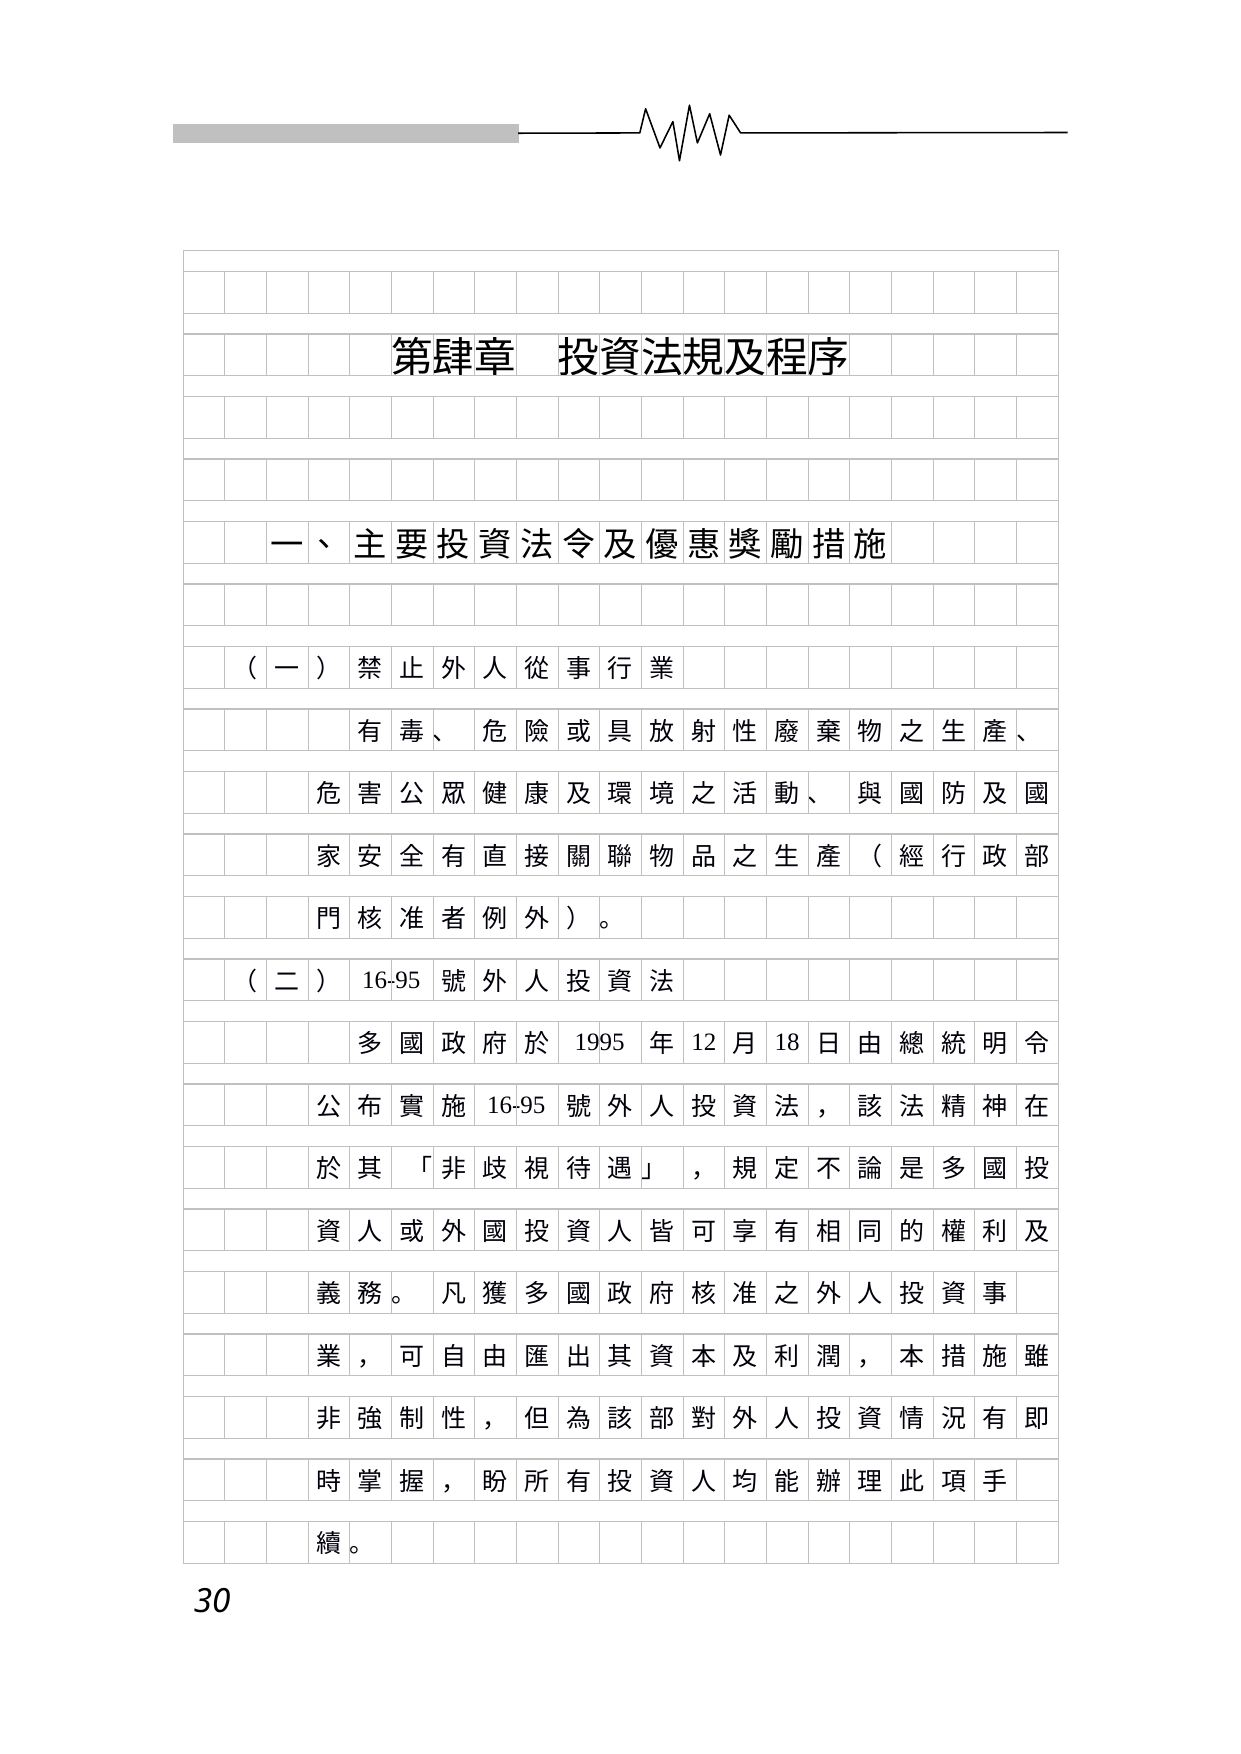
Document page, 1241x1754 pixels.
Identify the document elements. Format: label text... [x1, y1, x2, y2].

text （二）16-95號外人投資法 [850, 960, 891, 1000]
text 人 [475, 647, 516, 688]
text 第肆章 投資法規及程序 [934, 335, 974, 375]
text 多國政府於1995年12月18日由總統明令公布實施16-95號外人投資法，該法精神在於其「非歧視待遇」，規定不論是多國投資人或外國投資人皆可享有相同的權利及義務。凡獲多國政府核准之外人投資事業，可自由匯出其資本及利潤，本措施雖非強制性，但為該部對外人投資情況有即時掌握，盼所有投資人均能辦理此項手續。 [281, 1376, 1058, 1396]
text （二）16-95號外人投資法 [934, 960, 974, 1000]
text 有毒、危險或具放射性廢棄物之生產、危害公眾健康及環境之活動、與國防及國家安全有直接關聯物品之生產（經行政部門核准者例外）。 [281, 876, 1058, 896]
text 有毒、危險或具放射性廢棄物之生產、危害公眾健康及環境之活動、與國防及國家安全有直接關聯物品之生產（經行政部門核准者例外）。 [1017, 710, 1058, 750]
text 有毒、危險或具放射性廢棄物之生產、危害公眾健康及環境之活動、與國防及國家安全有直接關聯物品之生產（經行政部門核准者例外）。 [684, 772, 724, 813]
text 第肆章 投資法規及程序 [559, 335, 599, 375]
text 第肆章 投資法規及程序 [475, 335, 516, 375]
text 有毒、危險或具放射性廢棄物之生產、危害公眾健康及環境之活動、與國防及國家安全有直接關聯物品之生產（經行政部門核准者例外）。 [559, 897, 599, 938]
text 有毒、危險或具放射性廢棄物之生產、危害公眾健康及環境之活動、與國防及國家安全有直接關聯物品之生產（經行政部門核准者例外）。 [725, 835, 766, 875]
text 第肆章 投資法規及程序 [184, 314, 1058, 333]
text 多國政府於1995年12月18日由總統明令公布實施16-95號外人投資法，該法精神在於其「非歧視待遇」，規定不論是多國投資人或外國投資人皆可享有相同的權利及義務。凡獲多國政府核准之外人投資事業，可自由匯出其資本及利潤，本措施雖非強制性，但為該部對外人投資情況有即時掌握，盼所有投資人均能辦理此項手續。 [281, 1251, 1058, 1271]
text 一、主要投資法令及優惠獎勵措施 [475, 522, 516, 563]
text （二）16-95號外人投資法 [350, 960, 391, 1000]
text （二）16-95號外人投資法 [559, 960, 599, 1000]
text 有毒、危險或具放射性廢棄物之生產、危害公眾健康及環境之活動、與國防及國家安全有直接關聯物品之生產（經行政部門核准者例外）。 [309, 835, 349, 875]
text 有毒、危險或具放射性廢棄物之生產、危害公眾健康及環境之活動、與國防及國家安全有直接關聯物品之生產（經行政部門核准者例外）。 [350, 897, 391, 938]
text 有毒、危險或具放射性廢棄物之生產、危害公眾健康及環境之活動、與國防及國家安全有直接關聯物品之生產（經行政部門核准者例外）。 [600, 772, 641, 813]
text （二）16-95號外人投資法 [642, 960, 683, 1000]
text 有毒、危險或具放射性廢棄物之生產、危害公眾健康及環境之活動、與國防及國家安全有直接關聯物品之生產（經行政部門核准者例外）。 [309, 772, 349, 813]
text 有毒、危險或具放射性廢棄物之生產、危害公眾健康及環境之活動、與國防及國家安全有直接關聯物品之生產（經行政部門核准者例外）。 [767, 897, 808, 938]
text 第肆章 投資法規及程序 [184, 335, 224, 375]
text [850, 647, 891, 688]
text 一、主要投資法令及優惠獎勵措施 [725, 522, 766, 563]
text 有毒、危險或具放射性廢棄物之生產、危害公眾健康及環境之活動、與國防及國家安全有直接關聯物品之生產（經行政部門核准者例外）。 [684, 710, 724, 750]
text 一、主要投資法令及優惠獎勵措施 [1017, 522, 1058, 563]
text 一、主要投資法令及優惠獎勵措施 [600, 522, 641, 563]
text 一、主要投資法令及優惠獎勵措施 [434, 522, 474, 563]
text 多國政府於1995年12月18日由總統明令公布實施16-95號外人投資法，該法精神在於其「非歧視待遇」，規定不論是多國投資人或外國投資人皆可享有相同的權利及義務。凡獲多國政府核准之外人投資事業，可自由匯出其資本及利潤，本措施雖非強制性，但為該部對外人投資情況有即時掌握，盼所有投資人均能辦理此項手續。 [281, 1126, 1058, 1146]
text （二）16-95號外人投資法 [225, 960, 266, 1000]
text 有毒、危險或具放射性廢棄物之生產、危害公眾健康及環境之活動、與國防及國家安全有直接關聯物品之生產（經行政部門核准者例外）。 [892, 897, 933, 938]
text 第肆章 投資法規及程序 [642, 335, 683, 375]
text 多國政府於1995年12月18日由總統明令公布實施16-95號外人投資法，該法精神在於其「非歧視待遇」，規定不論是多國投資人或外國投資人皆可享有相同的權利及義務。凡獲多國政府核准之外人投資事業，可自由匯出其資本及利潤，本措施雖非強制性，但為該部對外人投資情況有即時掌握，盼所有投資人均能辦理此項手續。 [281, 1439, 1058, 1458]
text 第肆章 投資法規及程序 [434, 335, 474, 375]
text （二）16-95號外人投資法 [267, 960, 308, 1000]
text （二）16-95號外人投資法 [309, 960, 349, 1000]
text 一 [267, 647, 308, 688]
text 第肆章 投資法規及程序 [392, 343, 410, 375]
text 一、主要投資法令及優惠獎勵措施 [767, 522, 808, 563]
text [767, 647, 808, 688]
text 有毒、危險或具放射性廢棄物之生產、危害公眾健康及環境之活動、與國防及國家安全有直接關聯物品之生產（經行政部門核准者例外）。 [642, 897, 683, 938]
text 一、主要投資法令及優惠獎勵措施 [267, 522, 308, 563]
text 第肆章 投資法規及程序 [738, 342, 758, 365]
text 有毒、危險或具放射性廢棄物之生產、危害公眾健康及環境之活動、與國防及國家安全有直接關聯物品之生產（經行政部門核准者例外）。 [975, 835, 1016, 875]
text 第肆章 投資法規及程序 [975, 335, 1016, 375]
text 一、主要投資法令及優惠獎勵措施 [642, 522, 683, 563]
text 有毒、危險或具放射性廢棄物之生產、危害公眾健康及環境之活動、與國防及國家安全有直接關聯物品之生產（經行政部門核准者例外）。 [642, 710, 683, 750]
text 一、主要投資法令及優惠獎勵措施 [850, 522, 891, 563]
text 行 [600, 647, 641, 688]
text [934, 647, 974, 688]
text 有毒、危險或具放射性廢棄物之生產、危害公眾健康及環境之活動、與國防及國家安全有直接關聯物品之生產（經行政部門核准者例外）。 [600, 897, 641, 938]
text 多國政府於1995年12月18日由總統明令公布實施16-95號外人投資法，該法精神在於其「非歧視待遇」，規定不論是多國投資人或外國投資人皆可享有相同的權利及義務。凡獲多國政府核准之外人投資事業，可自由匯出其資本及利潤，本措施雖非強制性，但為該部對外人投資情況有即時掌握，盼所有投資人均能辦理此項手續。 [281, 1189, 1058, 1208]
text 第肆章 投資法規及程序 [809, 335, 849, 375]
text 有毒、危險或具放射性廢棄物之生產、危害公眾健康及環境之活動、與國防及國家安全有直接關聯物品之生產（經行政部門核准者例外）。 [892, 710, 933, 750]
text 有毒、危險或具放射性廢棄物之生產、危害公眾健康及環境之活動、與國防及國家安全有直接關聯物品之生產（經行政部門核准者例外）。 [309, 710, 349, 750]
text 有毒、危險或具放射性廢棄物之生產、危害公眾健康及環境之活動、與國防及國家安全有直接關聯物品之生產（經行政部門核准者例外）。 [1017, 897, 1058, 938]
text 有毒、危險或具放射性廢棄物之生產、危害公眾健康及環境之活動、與國防及國家安全有直接關聯物品之生產（經行政部門核准者例外）。 [850, 710, 891, 750]
text 有毒、危險或具放射性廢棄物之生產、危害公眾健康及環境之活動、與國防及國家安全有直接關聯物品之生產（經行政部門核准者例外）。 [475, 710, 516, 750]
text 業 [642, 647, 683, 688]
text ） [309, 647, 349, 688]
text 一、主要投資法令及優惠獎勵措施 [184, 522, 224, 563]
text 有毒、危險或具放射性廢棄物之生產、危害公眾健康及環境之活動、與國防及國家安全有直接關聯物品之生產（經行政部門核准者例外）。 [934, 772, 974, 813]
text （二）16-95號外人投資法 [207, 960, 224, 1000]
text 有毒、危險或具放射性廢棄物之生產、危害公眾健康及環境之活動、與國防及國家安全有直接關聯物品之生產（經行政部門核准者例外）。 [892, 835, 933, 875]
text 第肆章 投資法規及程序 [684, 335, 724, 375]
text 有毒、危險或具放射性廢棄物之生產、危害公眾健康及環境之活動、與國防及國家安全有直接關聯物品之生產（經行政部門核准者例外）。 [767, 835, 808, 875]
text 第肆章 投資法規及程序 [267, 335, 308, 375]
text 有毒、危險或具放射性廢棄物之生產、危害公眾健康及環境之活動、與國防及國家安全有直接關聯物品之生產（經行政部門核准者例外）。 [642, 772, 683, 813]
text （二）16-95號外人投資法 [892, 960, 933, 1000]
text 一、主要投資法令及優惠獎勵措施 [517, 522, 558, 563]
text 多國政府於1995年12月18日由總統明令公布實施16-95號外人投資法，該法精神在於其「非歧視待遇」，規定不論是多國投資人或外國投資人皆可享有相同的權利及義務。凡獲多國政府核准之外人投資事業，可自由匯出其資本及利潤，本措施雖非強制性，但為該部對外人投資情況有即時掌握，盼所有投資人均能辦理此項手續。 [281, 1501, 1058, 1521]
text 第肆章 投資法規及程序 [1017, 335, 1058, 375]
text （二）16-95號外人投資法 [1017, 960, 1058, 1000]
text 有毒、危險或具放射性廢棄物之生產、危害公眾健康及環境之活動、與國防及國家安全有直接關聯物品之生產（經行政部門核准者例外）。 [850, 772, 891, 813]
text 事 [559, 647, 599, 688]
text 有毒、危險或具放射性廢棄物之生產、危害公眾健康及環境之活動、與國防及國家安全有直接關聯物品之生產（經行政部門核准者例外）。 [350, 835, 391, 875]
text 有毒、危險或具放射性廢棄物之生產、危害公眾健康及環境之活動、與國防及國家安全有直接關聯物品之生產（經行政部門核准者例外）。 [392, 710, 433, 750]
text 有毒、危險或具放射性廢棄物之生產、危害公眾健康及環境之活動、與國防及國家安全有直接關聯物品之生產（經行政部門核准者例外）。 [809, 897, 849, 938]
text 多國政府於1995年12月18日由總統明令公布實施16-95號外人投資法，該法精神在於其「非歧視待遇」，規定不論是多國投資人或外國投資人皆可享有相同的權利及義務。凡獲多國政府核准之外人投資事業，可自由匯出其資本及利潤，本措施雖非強制性，但為該部對外人投資情況有即時掌握，盼所有投資人均能辦理此項手續。 [281, 1001, 1058, 1021]
text 從 [517, 647, 558, 688]
text 有毒、危險或具放射性廢棄物之生產、危害公眾健康及環境之活動、與國防及國家安全有直接關聯物品之生產（經行政部門核准者例外）。 [475, 835, 516, 875]
text 有毒、危險或具放射性廢棄物之生產、危害公眾健康及環境之活動、與國防及國家安全有直接關聯物品之生產（經行政部門核准者例外）。 [975, 710, 1016, 750]
text [1017, 647, 1058, 688]
text 有毒、危險或具放射性廢棄物之生產、危害公眾健康及環境之活動、與國防及國家安全有直接關聯物品之生產（經行政部門核准者例外）。 [392, 835, 433, 875]
text 有毒、危險或具放射性廢棄物之生產、危害公眾健康及環境之活動、與國防及國家安全有直接關聯物品之生產（經行政部門核准者例外）。 [281, 689, 1058, 708]
text 有毒、危險或具放射性廢棄物之生產、危害公眾健康及環境之活動、與國防及國家安全有直接關聯物品之生產（經行政部門核准者例外）。 [559, 710, 599, 750]
text 有毒、危險或具放射性廢棄物之生產、危害公眾健康及環境之活動、與國防及國家安全有直接關聯物品之生產（經行政部門核准者例外）。 [517, 897, 558, 938]
text （二）16-95號外人投資法 [725, 960, 766, 1000]
text 第肆章 投資法規及程序 [517, 335, 558, 375]
text 有毒、危險或具放射性廢棄物之生產、危害公眾健康及環境之活動、與國防及國家安全有直接關聯物品之生產（經行政部門核准者例外）。 [600, 710, 641, 750]
text 有毒、危險或具放射性廢棄物之生產、危害公眾健康及環境之活動、與國防及國家安全有直接關聯物品之生產（經行政部門核准者例外）。 [475, 897, 516, 938]
text 有毒、危險或具放射性廢棄物之生產、危害公眾健康及環境之活動、與國防及國家安全有直接關聯物品之生產（經行政部門核准者例外）。 [850, 897, 891, 938]
text 一、主要投資法令及優惠獎勵措施 [892, 522, 933, 563]
text 有毒、危險或具放射性廢棄物之生產、危害公眾健康及環境之活動、與國防及國家安全有直接關聯物品之生產（經行政部門核准者例外）。 [1017, 772, 1058, 813]
text 有毒、危險或具放射性廢棄物之生產、危害公眾健康及環境之活動、與國防及國家安全有直接關聯物品之生產（經行政部門核准者例外）。 [281, 814, 1058, 833]
text 一、主要投資法令及優惠獎勵措施 [225, 522, 266, 563]
text 有毒、危險或具放射性廢棄物之生產、危害公眾健康及環境之活動、與國防及國家安全有直接關聯物品之生產（經行政部門核准者例外）。 [850, 835, 891, 875]
text 一、主要投資法令及優惠獎勵措施 [934, 522, 974, 563]
text （二）16-95號外人投資法 [392, 960, 433, 1000]
text 有毒、危險或具放射性廢棄物之生產、危害公眾健康及環境之活動、與國防及國家安全有直接關聯物品之生產（經行政部門核准者例外）。 [392, 772, 433, 813]
text 止 [392, 647, 433, 688]
text 有毒、危險或具放射性廢棄物之生產、危害公眾健康及環境之活動、與國防及國家安全有直接關聯物品之生產（經行政部門核准者例外）。 [475, 772, 516, 813]
text 有毒、危險或具放射性廢棄物之生產、危害公眾健康及環境之活動、與國防及國家安全有直接關聯物品之生產（經行政部門核准者例外）。 [892, 772, 933, 813]
text 有毒、危險或具放射性廢棄物之生產、危害公眾健康及環境之活動、與國防及國家安全有直接關聯物品之生產（經行政部門核准者例外）。 [392, 897, 433, 938]
text 有毒、危險或具放射性廢棄物之生產、危害公眾健康及環境之活動、與國防及國家安全有直接關聯物品之生產（經行政部門核准者例外）。 [281, 751, 1058, 771]
text 多國政府於1995年12月18日由總統明令公布實施16-95號外人投資法，該法精神在於其「非歧視待遇」，規定不論是多國投資人或外國投資人皆可享有相同的權利及義務。凡獲多國政府核准之外人投資事業，可自由匯出其資本及利潤，本措施雖非強制性，但為該部對外人投資情況有即時掌握，盼所有投資人均能辦理此項手續。 [281, 1064, 1058, 1083]
text 有毒、危險或具放射性廢棄物之生產、危害公眾健康及環境之活動、與國防及國家安全有直接關聯物品之生產（經行政部門核准者例外）。 [725, 710, 766, 750]
text 第肆章 投資法規及程序 [892, 335, 933, 375]
text 第肆章 投資法規及程序 [600, 335, 641, 375]
text 第肆章 投資法規及程序 [767, 335, 808, 375]
text 一、主要投資法令及優惠獎勵措施 [392, 522, 433, 563]
text 有毒、危險或具放射性廢棄物之生產、危害公眾健康及環境之活動、與國防及國家安全有直接關聯物品之生產（經行政部門核准者例外）。 [684, 897, 724, 938]
text 有毒、危險或具放射性廢棄物之生產、危害公眾健康及環境之活動、與國防及國家安全有直接關聯物品之生產（經行政部門核准者例外）。 [725, 772, 766, 813]
text [892, 647, 933, 688]
text （二）16-95號外人投資法 [434, 960, 474, 1000]
text 有毒、危險或具放射性廢棄物之生產、危害公眾健康及環境之活動、與國防及國家安全有直接關聯物品之生產（經行政部門核准者例外）。 [725, 897, 766, 938]
text [975, 647, 1016, 688]
text 第肆章 投資法規及程序 [309, 335, 349, 375]
text 多國政府於1995年12月18日由總統明令公布實施16-95號外人投資法，該法精神在於其「非歧視待遇」，規定不論是多國投資人或外國投資人皆可享有相同的權利及義務。凡獲多國政府核准之外人投資事業，可自由匯出其資本及利潤，本措施雖非強制性，但為該部對外人投資情況有即時掌握，盼所有投資人均能辦理此項手續。 [281, 1314, 1058, 1333]
text 一、主要投資法令及優惠獎勵措施 [809, 522, 849, 563]
text 有毒、危險或具放射性廢棄物之生產、危害公眾健康及環境之活動、與國防及國家安全有直接關聯物品之生產（經行政部門核准者例外）。 [642, 835, 683, 875]
text 有毒、危險或具放射性廢棄物之生產、危害公眾健康及環境之活動、與國防及國家安全有直接關聯物品之生產（經行政部門核准者例外）。 [934, 710, 974, 750]
text 有毒、危險或具放射性廢棄物之生產、危害公眾健康及環境之活動、與國防及國家安全有直接關聯物品之生產（經行政部門核准者例外）。 [350, 772, 391, 813]
text 禁 [350, 647, 391, 688]
text （二）16-95號外人投資法 [809, 960, 849, 1000]
text （二）16-95號外人投資法 [975, 960, 1016, 1000]
text 有毒、危險或具放射性廢棄物之生產、危害公眾健康及環境之活動、與國防及國家安全有直接關聯物品之生產（經行政部門核准者例外）。 [809, 835, 849, 875]
text 有毒、危險或具放射性廢棄物之生產、危害公眾健康及環境之活動、與國防及國家安全有直接關聯物品之生產（經行政部門核准者例外）。 [684, 835, 724, 875]
text 有毒、危險或具放射性廢棄物之生產、危害公眾健康及環境之活動、與國防及國家安全有直接關聯物品之生產（經行政部門核准者例外）。 [934, 897, 974, 938]
text 有毒、危險或具放射性廢棄物之生產、危害公眾健康及環境之活動、與國防及國家安全有直接關聯物品之生產（經行政部門核准者例外）。 [809, 710, 849, 750]
text （二）16-95號外人投資法 [600, 960, 641, 1000]
text （二）16-95號外人投資法 [767, 960, 808, 1000]
text （二）16-95號外人投資法 [684, 960, 724, 1000]
text 一、主要投資法令及優惠獎勵措施 [975, 522, 1016, 563]
text （二）16-95號外人投資法 [517, 960, 558, 1000]
text 有毒、危險或具放射性廢棄物之生產、危害公眾健康及環境之活動、與國防及國家安全有直接關聯物品之生產（經行政部門核准者例外）。 [767, 710, 808, 750]
text 一、主要投資法令及優惠獎勵措施 [684, 522, 724, 563]
text 有毒、危險或具放射性廢棄物之生產、危害公眾健康及環境之活動、與國防及國家安全有直接關聯物品之生產（經行政部門核准者例外）。 [809, 772, 849, 813]
text 有毒、危險或具放射性廢棄物之生產、危害公眾健康及環境之活動、與國防及國家安全有直接關聯物品之生產（經行政部門核准者例外）。 [517, 772, 558, 813]
text [207, 647, 224, 688]
text 有毒、危險或具放射性廢棄物之生產、危害公眾健康及環境之活動、與國防及國家安全有直接關聯物品之生產（經行政部門核准者例外）。 [434, 897, 474, 938]
text 第肆章 投資法規及程序 [392, 335, 433, 375]
text 有毒、危險或具放射性廢棄物之生產、危害公眾健康及環境之活動、與國防及國家安全有直接關聯物品之生產（經行政部門核准者例外）。 [517, 710, 558, 750]
text 有毒、危險或具放射性廢棄物之生產、危害公眾健康及環境之活動、與國防及國家安全有直接關聯物品之生產（經行政部門核准者例外）。 [934, 835, 974, 875]
text 有毒、危險或具放射性廢棄物之生產、危害公眾健康及環境之活動、與國防及國家安全有直接關聯物品之生產（經行政部門核准者例外）。 [434, 772, 474, 813]
text 有毒、危險或具放射性廢棄物之生產、危害公眾健康及環境之活動、與國防及國家安全有直接關聯物品之生產（經行政部門核准者例外）。 [767, 772, 808, 813]
text [725, 647, 766, 688]
text 外 [434, 647, 474, 688]
text [207, 626, 1058, 646]
text 有毒、危險或具放射性廢棄物之生產、危害公眾健康及環境之活動、與國防及國家安全有直接關聯物品之生產（經行政部門核准者例外）。 [600, 835, 641, 875]
text （二）16-95號外人投資法 [207, 939, 1058, 958]
text 有毒、危險或具放射性廢棄物之生產、危害公眾健康及環境之活動、與國防及國家安全有直接關聯物品之生產（經行政部門核准者例外）。 [559, 772, 599, 813]
text [684, 647, 724, 688]
text 有毒、危險或具放射性廢棄物之生產、危害公眾健康及環境之活動、與國防及國家安全有直接關聯物品之生產（經行政部門核准者例外）。 [309, 897, 349, 938]
text 有毒、危險或具放射性廢棄物之生產、危害公眾健康及環境之活動、與國防及國家安全有直接關聯物品之生產（經行政部門核准者例外）。 [434, 835, 474, 875]
text 第肆章 投資法規及程序 [225, 335, 266, 375]
text 有毒、危險或具放射性廢棄物之生產、危害公眾健康及環境之活動、與國防及國家安全有直接關聯物品之生產（經行政部門核准者例外）。 [975, 897, 1016, 938]
text [809, 647, 849, 688]
text 有毒、危險或具放射性廢棄物之生產、危害公眾健康及環境之活動、與國防及國家安全有直接關聯物品之生產（經行政部門核准者例外）。 [350, 710, 391, 750]
text 第肆章 投資法規及程序 [350, 335, 391, 375]
text 一、主要投資法令及優惠獎勵措施 [559, 522, 599, 563]
text 有毒、危險或具放射性廢棄物之生產、危害公眾健康及環境之活動、與國防及國家安全有直接關聯物品之生產（經行政部門核准者例外）。 [434, 710, 474, 750]
text 第肆章 投資法規及程序 [725, 335, 766, 375]
text 有毒、危險或具放射性廢棄物之生產、危害公眾健康及環境之活動、與國防及國家安全有直接關聯物品之生產（經行政部門核准者例外）。 [1017, 835, 1058, 875]
text （ [225, 647, 266, 688]
text 第肆章 投資法規及程序 [850, 335, 891, 375]
text 一、主要投資法令及優惠獎勵措施 [184, 501, 1058, 521]
text 一、主要投資法令及優惠獎勵措施 [309, 522, 349, 563]
text 有毒、危險或具放射性廢棄物之生產、危害公眾健康及環境之活動、與國防及國家安全有直接關聯物品之生產（經行政部門核准者例外）。 [517, 835, 558, 875]
text 有毒、危險或具放射性廢棄物之生產、危害公眾健康及環境之活動、與國防及國家安全有直接關聯物品之生產（經行政部門核准者例外）。 [975, 772, 1016, 813]
text 有毒、危險或具放射性廢棄物之生產、危害公眾健康及環境之活動、與國防及國家安全有直接關聯物品之生產（經行政部門核准者例外）。 [559, 835, 599, 875]
text （二）16-95號外人投資法 [475, 960, 516, 1000]
text 一、主要投資法令及優惠獎勵措施 [350, 522, 391, 563]
